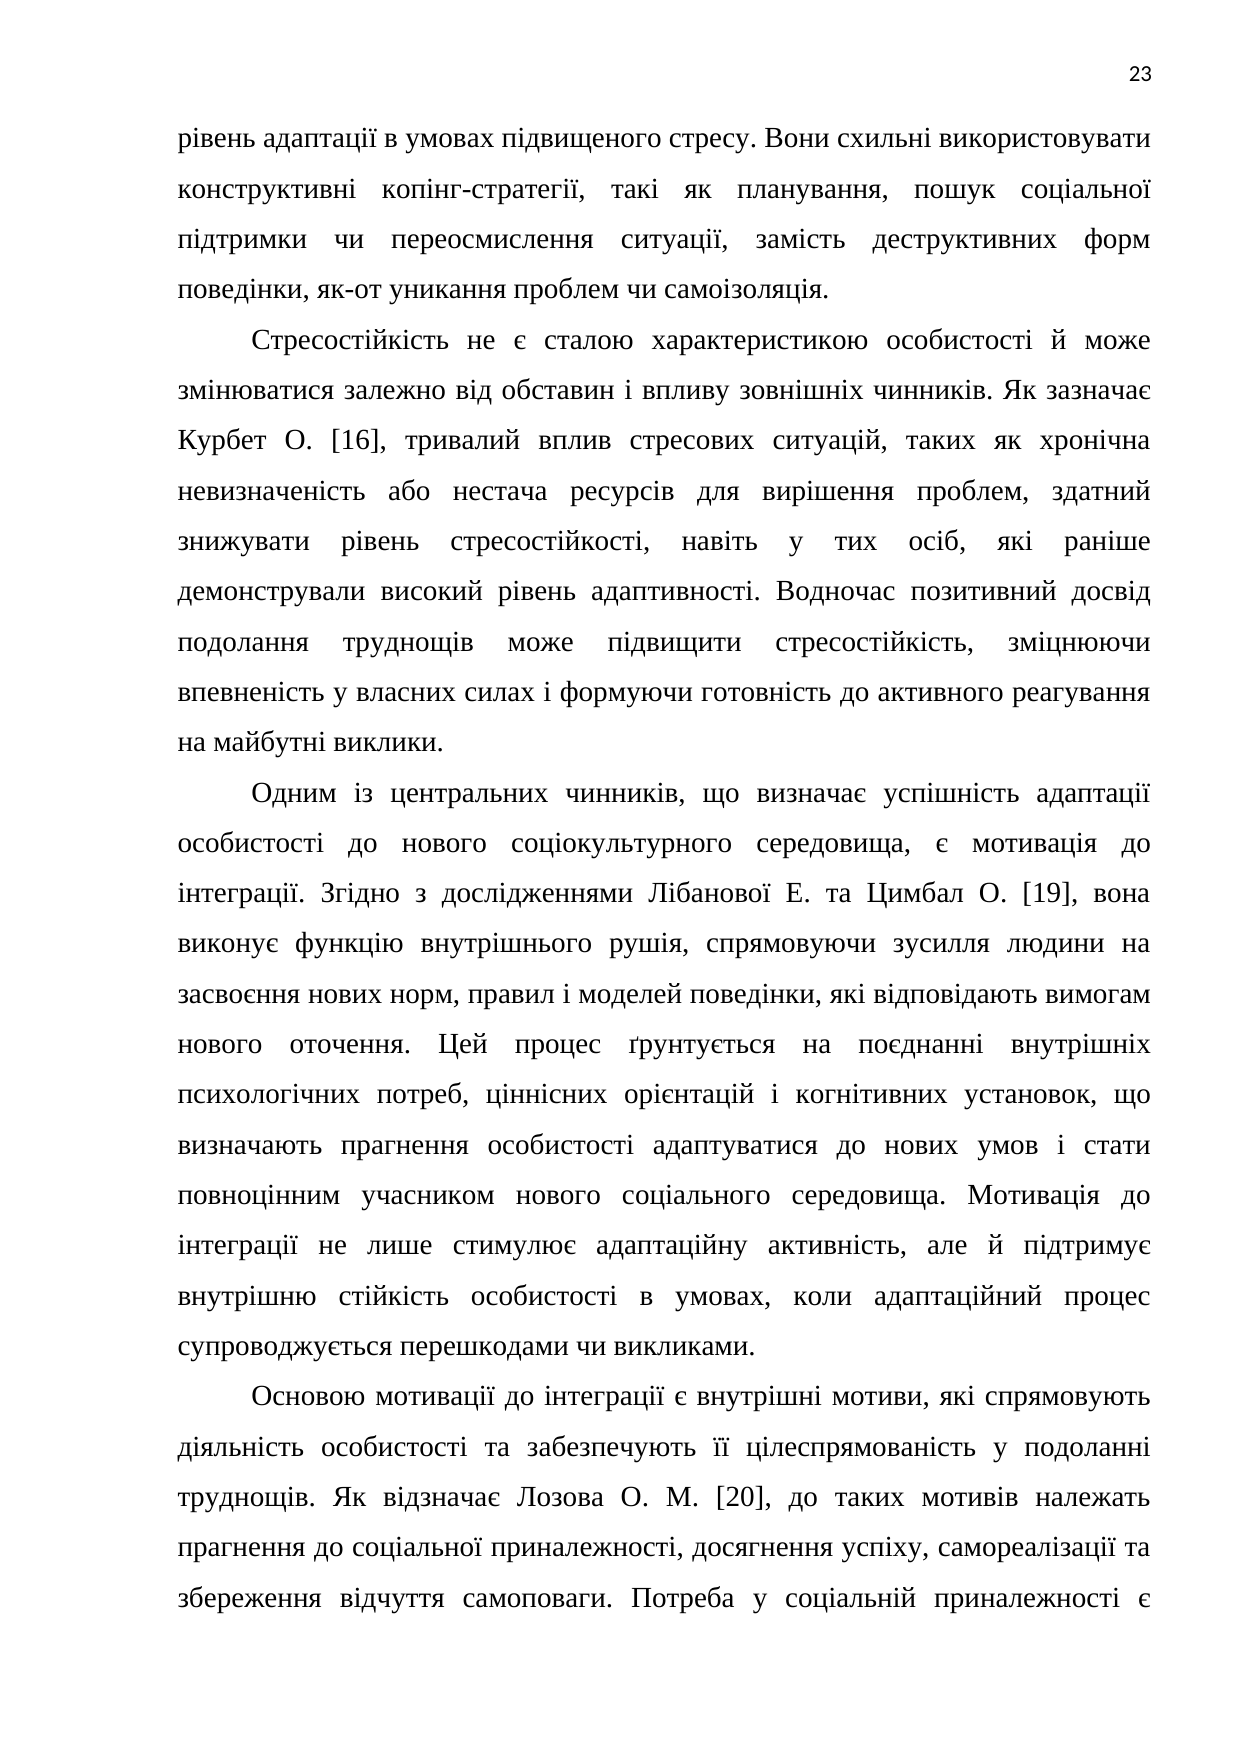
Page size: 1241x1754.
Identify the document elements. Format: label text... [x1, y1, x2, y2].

text Одним із центральних чинників, що визначає успішність адаптації особистості до нового соціокультурного середовища, є мотивація до інтеграції. Згідно з дослідженнями Лібанової Е. та Цимбал О. [19], вона виконує функцію внутрішнього рушія, спрямовуючи зусилля людини на засвоєння нових норм, правил і моделей поведінки, які відповідають вимогам нового оточення. Цей процес ґрунтується на поєднанні внутрішніх психологічних потреб, ціннісних орієнтацій і когнітивних установок, що визначають прагнення особистості адаптуватися до нових умов і стати повноцінним учасником нового соціального середовища. Мотивація до інтеграції не лише стимулює адаптаційну активність, але й підтримує внутрішню стійкість особистості в умовах, коли адаптаційний процес супроводжується перешкодами чи викликами. [177, 775, 1152, 1362]
text Стресостійкість не є сталою характеристикою особистості й може змінюватися залежно від обставин і впливу зовнішніх чинників. Як зазначає Курбет О. [16], тривалий вплив стресових ситуацій, таких як хронічна невизначеність або нестача ресурсів для вирішення проблем, здатний знижувати рівень стресостійкості, навіть у тих осіб, які раніше демонстрували високий рівень адаптивності. Водночас позитивний досвід подолання труднощів може підвищити стресостійкість, зміцнюючи впевненість у власних силах і формуючи готовність до активного реагування на майбутні виклики. [177, 322, 1152, 758]
text рівень адаптації в умовах підвищеного стресу. Вони схильні використовувати конструктивні копінг-стратегії, такі як планування, пошук соціальної підтримки чи переосмислення ситуації, замість деструктивних форм поведінки, як-от уникання проблем чи самоізоляція. [177, 121, 1152, 305]
text Основою мотивації до інтеграції є внутрішні мотиви, які спрямовують діяльність особистості та забезпечують її цілеспрямованість у подоланні труднощів. Як відзначає Лозова О. М. [20], до таких мотивів належать прагнення до соціальної приналежності, досягнення успіху, самореалізації та збереження відчуття самоповаги. Потреба у соціальній приналежності є [177, 1378, 1152, 1613]
